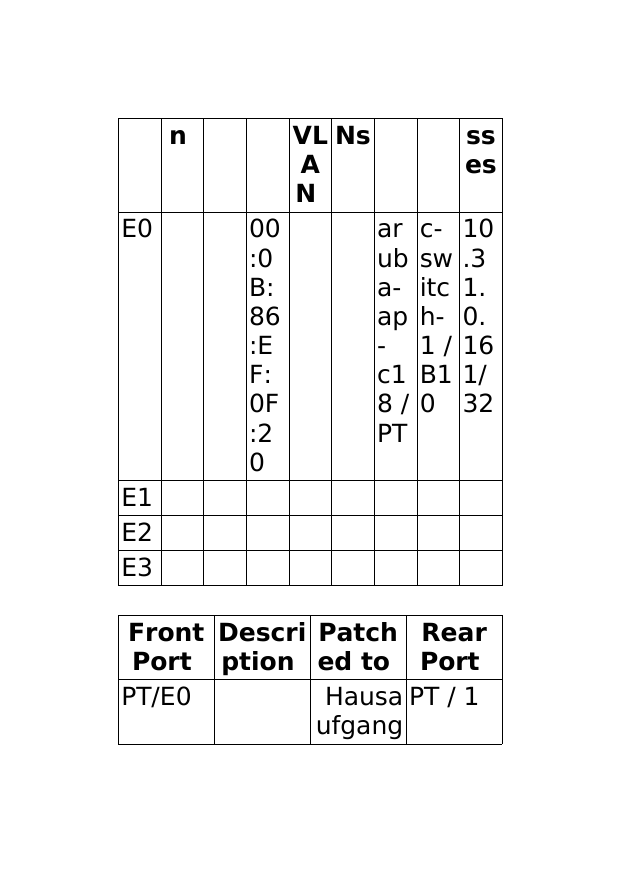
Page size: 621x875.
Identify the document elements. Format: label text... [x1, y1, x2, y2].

table_cell [162, 516, 203, 550]
table_header Ns [332, 119, 374, 212]
table_header n [162, 119, 203, 212]
table_header [119, 119, 161, 212]
table_cell [418, 516, 459, 550]
table_header Description [215, 616, 310, 679]
table_header [375, 119, 417, 212]
table_header Patched to [311, 616, 406, 679]
table_header Rear Port [407, 616, 502, 679]
table_header VLAN [290, 119, 331, 212]
table_cell E2 [119, 516, 161, 550]
table_cell c-switch-1 / B10 [418, 213, 459, 480]
table_header Front Port [119, 616, 214, 679]
table_cell 00:0B:86:EF:0F:20 [247, 213, 289, 480]
table_cell Hausaufgang [311, 680, 406, 743]
table_cell [204, 213, 246, 480]
table_header [247, 119, 289, 212]
table_header sses [460, 119, 502, 212]
table_cell [247, 516, 289, 550]
table_cell [290, 516, 331, 550]
table_cell [332, 551, 374, 585]
table_cell 10.31.0.161/32 [460, 213, 502, 480]
table_cell [204, 551, 246, 585]
table_cell [375, 481, 417, 515]
table_cell [290, 481, 331, 515]
table_cell [290, 551, 331, 585]
table_cell [162, 481, 203, 515]
table_cell [290, 213, 331, 480]
table_cell aruba-ap-c18 / PT [375, 213, 417, 480]
table_cell [204, 481, 246, 515]
table_cell [418, 481, 459, 515]
table_cell [460, 516, 502, 550]
table_header [418, 119, 459, 212]
table_cell [204, 516, 246, 550]
table_cell [332, 213, 374, 480]
table_cell [332, 516, 374, 550]
table_header [204, 119, 246, 212]
table_cell E0 [119, 213, 161, 480]
table_cell PT/E0 [119, 680, 214, 743]
table_cell [215, 680, 310, 743]
table_cell [375, 516, 417, 550]
table_cell [460, 551, 502, 585]
table_cell [247, 481, 289, 515]
table_cell [460, 481, 502, 515]
table_cell [418, 551, 459, 585]
table_cell [247, 551, 289, 585]
table_cell E1 [119, 481, 161, 515]
table_cell E3 [119, 551, 161, 585]
table_cell PT / 1 [407, 680, 502, 743]
table_cell [332, 481, 374, 515]
table_cell [162, 551, 203, 585]
table_cell [375, 551, 417, 585]
table_cell [162, 213, 203, 480]
